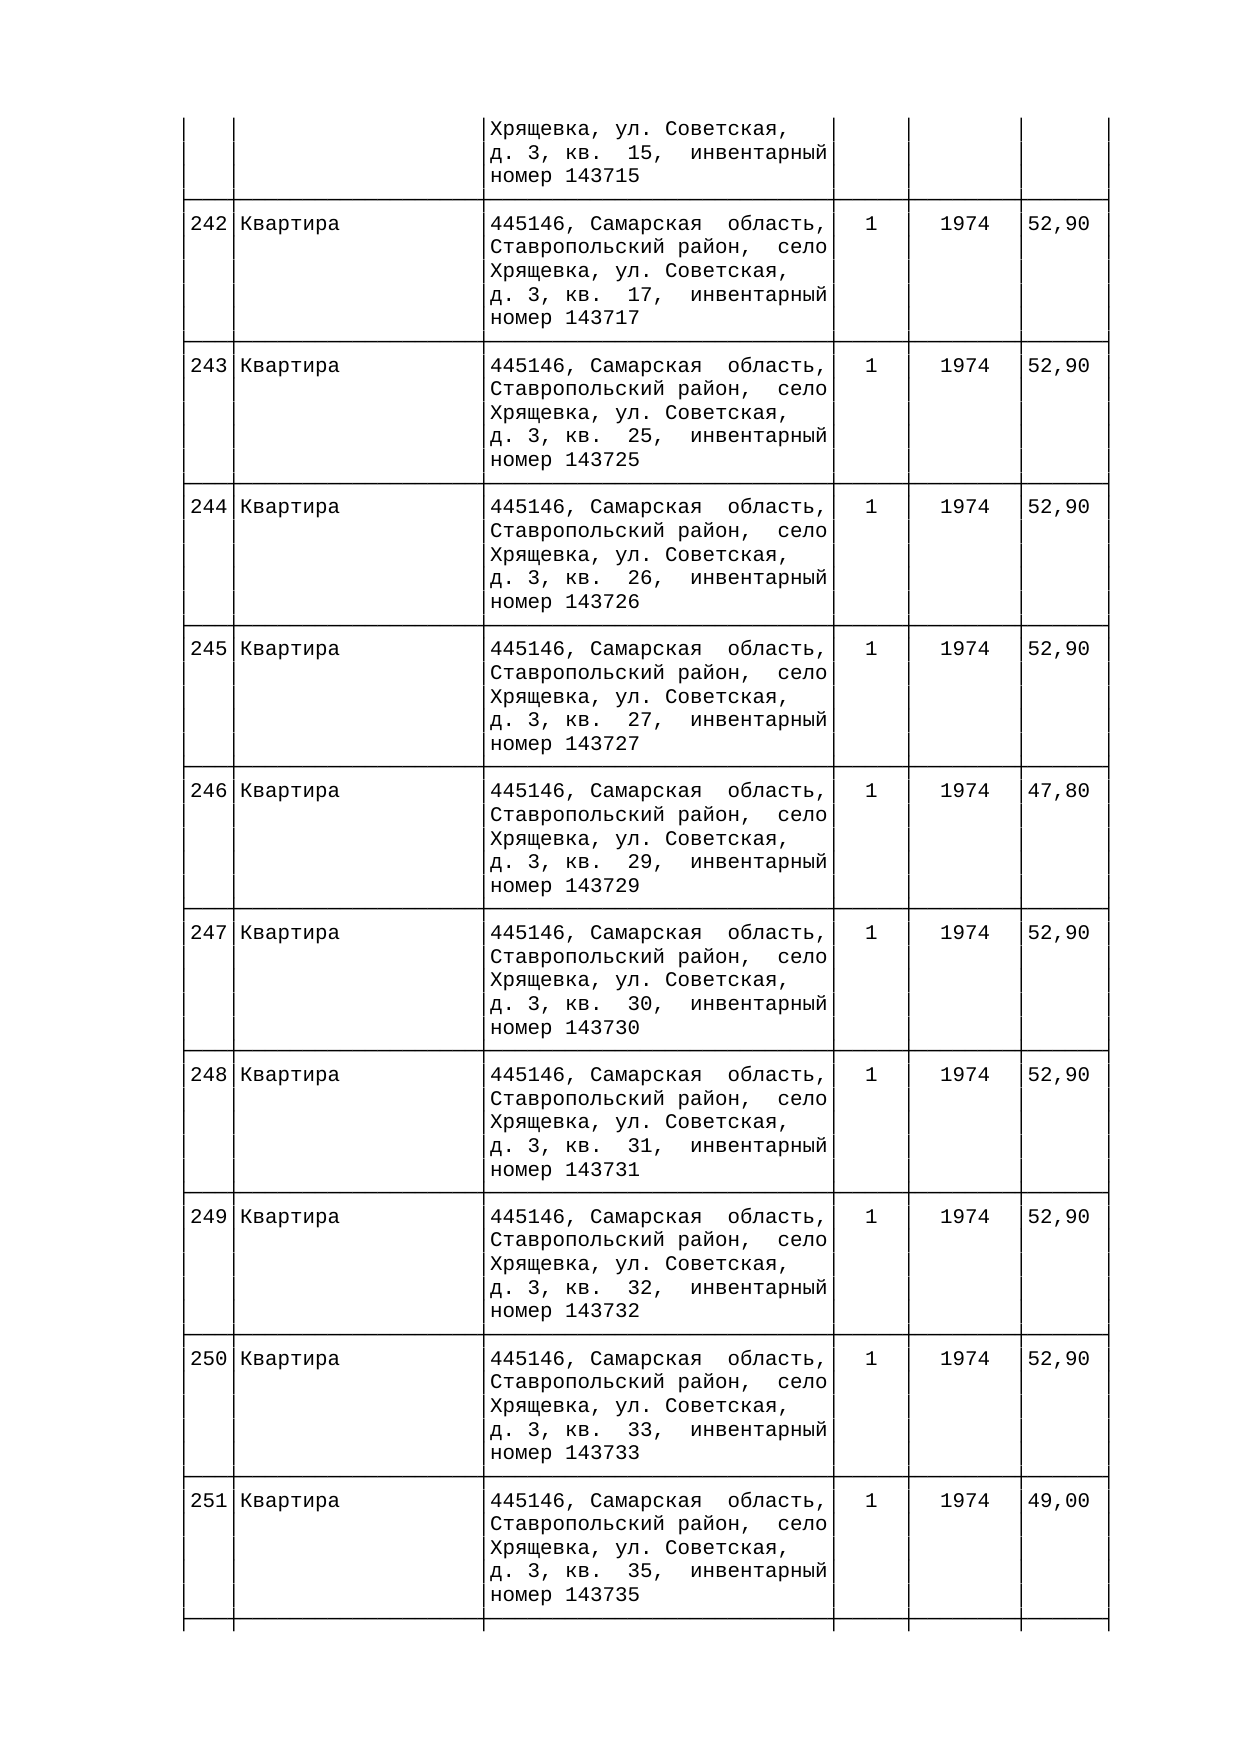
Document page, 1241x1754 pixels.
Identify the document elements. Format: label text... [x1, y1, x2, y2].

text │ │ │д. 3, кв. 32, инвентарный│ │ │ │ [484, 1277, 833, 1300]
text │ │ │Хрящевка, ул. Советская, │ │ │ │ [1022, 686, 1108, 709]
text │247│Квартира │445146, Самарская область,│ 1 │ 1974 │52,90 │ [177, 922, 1152, 946]
text │ │ │Хрящевка, ул. Советская, │ │ │ │ [177, 118, 1152, 142]
text │ │ │Ставропольский район, село│ │ │ │ [177, 1229, 1152, 1253]
text │ │ │д. 3, кв. 31, инвентарный│ │ │ │ [834, 1135, 908, 1158]
text │ │ │д. 3, кв. 15, инвентарный│ │ │ │ [1022, 142, 1108, 165]
text │ │ │д. 3, кв. 33, инвентарный│ │ │ │ [1022, 1419, 1108, 1442]
text │ │ │д. 3, кв. 31, инвентарный│ │ │ │ [234, 1135, 483, 1158]
text │ │ │д. 3, кв. 17, инвентарный│ │ │ │ [184, 284, 233, 307]
text │ │ │д. 3, кв. 31, инвентарный│ │ │ │ [1022, 1135, 1108, 1158]
text │ │ │Ставропольский район, село│ │ │ │ [909, 804, 1021, 827]
text ├───┼───────────────────┼───────────────────────────┼─────┼────────┼──────┤ [177, 757, 1152, 780]
text │ │ │д. 3, кв. 30, инвентарный│ │ │ │ [177, 993, 1152, 1017]
text │ │ │Хрящевка, ул. Советская, │ │ │ │ [834, 544, 908, 567]
text │ │ │номер 143729 │ │ │ │ [184, 875, 233, 898]
text │ │ │Хрящевка, ул. Советская, │ │ │ │ [834, 1537, 908, 1561]
text │ │ │Ставропольский район, село│ │ │ │ [1109, 804, 1152, 827]
text │250│Квартира │445146, Самарская область,│ 1 │ 1974 │52,90 │ [909, 1348, 1021, 1371]
text │ │ │Хрящевка, ул. Советская, │ │ │ │ [1022, 402, 1108, 426]
text │249│Квартира │445146, Самарская область,│ 1 │ 1974 │52,90 │ [909, 1206, 1021, 1229]
text ├───┼───────────────────┼───────────────────────────┼─────┼────────┼──────┤ [484, 484, 833, 496]
text │249│Квартира │445146, Самарская область,│ 1 │ 1974 │52,90 │ [234, 1206, 483, 1229]
text │ │ │Ставропольский район, село│ │ │ │ [1022, 946, 1108, 969]
text │246│Квартира │445146, Самарская область,│ 1 │ 1974 │47,80 │ [177, 780, 1152, 804]
text │ │ │д. 3, кв. 17, инвентарный│ │ │ │ [1022, 284, 1108, 307]
text │242│Квартира │445146, Самарская область,│ 1 │ 1974 │52,90 │ [909, 213, 1021, 236]
text ├───┼───────────────────┼───────────────────────────┼─────┼────────┼──────┤ [484, 331, 833, 341]
text ├───┼───────────────────┼───────────────────────────┼─────┼────────┼──────┤ [484, 1608, 833, 1618]
text │ │ │номер 143729 │ │ │ │ [1022, 875, 1108, 898]
text │ │ │Хрящевка, ул. Советская, │ │ │ │ [1022, 544, 1108, 567]
text │ │ │Хрящевка, ул. Советская, │ │ │ │ [177, 969, 1152, 993]
text │ │ │Хрящевка, ул. Советская, │ │ │ │ [184, 686, 233, 709]
text │ │ │номер 143715 │ │ │ │ [177, 165, 1152, 189]
text │ │ │номер 143730 │ │ │ │ [909, 1017, 1021, 1040]
text │ │ │номер 143729 │ │ │ │ [834, 875, 908, 898]
text │ │ │д. 3, кв. 32, инвентарный│ │ │ │ [1022, 1277, 1108, 1300]
text │ │ │Ставропольский район, село│ │ │ │ [1022, 1088, 1108, 1111]
text │ │ │Хрящевка, ул. Советская, │ │ │ │ [1109, 1537, 1152, 1561]
text │ │ │Ставропольский район, село│ │ │ │ [834, 946, 908, 969]
text ├───┼───────────────────┼───────────────────────────┼─────┼────────┼──────┤ [484, 626, 833, 638]
text │ │ │Хрящевка, ул. Советская, │ │ │ │ [834, 686, 908, 709]
text ├───┼───────────────────┼───────────────────────────┼─────┼────────┼──────┤ [484, 342, 833, 354]
text │ │ │д. 3, кв. 15, инвентарный│ │ │ │ [234, 142, 483, 165]
text ├───┼───────────────────┼───────────────────────────┼─────┼────────┼──────┤ [234, 1477, 483, 1489]
text │ │ │Хрящевка, ул. Советская, │ │ │ │ [1109, 544, 1152, 567]
text │ │ │д. 3, кв. 32, инвентарный│ │ │ │ [184, 1277, 233, 1300]
text │ │ │Ставропольский район, село│ │ │ │ [177, 1371, 1152, 1395]
text │ │ │Ставропольский район, село│ │ │ │ [484, 804, 833, 827]
text │ │ │д. 3, кв. 17, инвентарный│ │ │ │ [234, 284, 483, 307]
text │ │ │Ставропольский район, село│ │ │ │ [184, 1088, 233, 1111]
text ├───┼───────────────────┼───────────────────────────┼─────┼────────┼──────┤ [177, 1040, 1152, 1064]
text │ │ │д. 3, кв. 31, инвентарный│ │ │ │ [909, 1135, 1021, 1158]
text │ │ │номер 143729 │ │ │ │ [1109, 875, 1152, 898]
text │ │ │д. 3, кв. 33, инвентарный│ │ │ │ [909, 1419, 1021, 1442]
text │ │ │номер 143730 │ │ │ │ [184, 1017, 233, 1040]
text │ │ │Ставропольский район, село│ │ │ │ [177, 662, 1152, 686]
text │ │ │д. 3, кв. 17, инвентарный│ │ │ │ [484, 284, 833, 307]
text │ │ │Хрящевка, ул. Советская, │ │ │ │ [234, 544, 483, 567]
text │ │ │номер 143730 │ │ │ │ [1022, 1017, 1108, 1040]
text │ │ │д. 3, кв. 31, инвентарный│ │ │ │ [184, 1135, 233, 1158]
text │ │ │д. 3, кв. 32, инвентарный│ │ │ │ [909, 1277, 1021, 1300]
text │ │ │д. 3, кв. 27, инвентарный│ │ │ │ [177, 709, 1152, 733]
text │ │ │Ставропольский район, село│ │ │ │ [484, 1088, 833, 1111]
text ├───┼───────────────────┼───────────────────────────┼─────┼────────┼──────┤ [234, 331, 483, 341]
text │ │ │Ставропольский район, село│ │ │ │ [909, 946, 1021, 969]
text │ │ │д. 3, кв. 26, инвентарный│ │ │ │ [177, 567, 1152, 591]
text │ │ │Ставропольский район, село│ │ │ │ [184, 946, 233, 969]
text │ │ │Хрящевка, ул. Советская, │ │ │ │ [177, 1395, 1152, 1419]
text │ │ │номер 143733 │ │ │ │ [177, 1442, 1152, 1466]
text │ │ │д. 3, кв. 17, инвентарный│ │ │ │ [909, 284, 1021, 307]
text │ │ │д. 3, кв. 15, инвентарный│ │ │ │ [484, 142, 833, 165]
text │ │ │Ставропольский район, село│ │ │ │ [484, 946, 833, 969]
text │ │ │номер 143729 │ │ │ │ [234, 875, 483, 898]
text │ │ │д. 3, кв. 31, инвентарный│ │ │ │ [1109, 1135, 1152, 1158]
text ├───┼───────────────────┼───────────────────────────┼─────┼────────┼──────┤ [234, 626, 483, 638]
text │ │ │номер 143731 │ │ │ │ [177, 1158, 1152, 1182]
text │ │ │д. 3, кв. 15, инвентарный│ │ │ │ [1109, 142, 1152, 165]
text │245│Квартира │445146, Самарская область,│ 1 │ 1974 │52,90 │ [177, 638, 1152, 662]
text │ │ │д. 3, кв. 33, инвентарный│ │ │ │ [1109, 1419, 1152, 1442]
text │ │ │Ставропольский район, село│ │ │ │ [1109, 946, 1152, 969]
text │242│Квартира │445146, Самарская область,│ 1 │ 1974 │52,90 │ [234, 213, 483, 236]
text │249│Квартира │445146, Самарская область,│ 1 │ 1974 │52,90 │ [1022, 1206, 1108, 1229]
text ├───┼───────────────────┼───────────────────────────┼─────┼────────┼──────┤ [234, 615, 483, 625]
text │ │ │Хрящевка, ул. Советская, │ │ │ │ [184, 544, 233, 567]
text │ │ │Ставропольский район, село│ │ │ │ [184, 804, 233, 827]
text │ │ │номер 143735 │ │ │ │ [177, 1584, 1152, 1608]
text │242│Квартира │445146, Самарская область,│ 1 │ 1974 │52,90 │ [1022, 213, 1108, 236]
text │ │ │Хрящевка, ул. Советская, │ │ │ │ [184, 402, 233, 426]
text │242│Квартира │445146, Самарская область,│ 1 │ 1974 │52,90 │ [484, 213, 833, 236]
text │ │ │Хрящевка, ул. Советская, │ │ │ │ [184, 1537, 233, 1561]
text │ │ │Хрящевка, ул. Советская, │ │ │ │ [177, 1253, 1152, 1277]
text │ │ │Ставропольский район, село│ │ │ │ [834, 804, 908, 827]
text ├───┼───────────────────┼───────────────────────────┼─────┼────────┼──────┤ [234, 484, 483, 496]
text ├───┼───────────────────┼───────────────────────────┼─────┼────────┼──────┤ [234, 1619, 483, 1631]
text │ │ │д. 3, кв. 33, инвентарный│ │ │ │ [234, 1419, 483, 1442]
text │ │ │д. 3, кв. 15, инвентарный│ │ │ │ [909, 142, 1021, 165]
text ├───┼───────────────────┼───────────────────────────┼─────┼────────┼──────┤ [234, 1608, 483, 1618]
text │250│Квартира │445146, Самарская область,│ 1 │ 1974 │52,90 │ [234, 1348, 483, 1371]
text │ │ │Хрящевка, ул. Советская, │ │ │ │ [177, 827, 1152, 851]
text │ │ │Хрящевка, ул. Советская, │ │ │ │ [909, 1537, 1021, 1561]
text │ │ │Хрящевка, ул. Советская, │ │ │ │ [1022, 1537, 1108, 1561]
text │ │ │номер 143727 │ │ │ │ [909, 733, 1021, 757]
text │ │ │номер 143726 │ │ │ │ [177, 591, 1152, 615]
text │ │ │Ставропольский район, село│ │ │ │ [1109, 1088, 1152, 1111]
text │249│Квартира │445146, Самарская область,│ 1 │ 1974 │52,90 │ [484, 1206, 833, 1229]
text │ │ │Ставропольский район, село│ │ │ │ [834, 1088, 908, 1111]
text │ │ │д. 3, кв. 33, инвентарный│ │ │ │ [184, 1419, 233, 1442]
text │ │ │Ставропольский район, село│ │ │ │ [177, 1513, 1152, 1537]
text │ │ │д. 3, кв. 32, инвентарный│ │ │ │ [1109, 1277, 1152, 1300]
text │ │ │номер 143732 │ │ │ │ [177, 1300, 1152, 1324]
text │ │ │номер 143730 │ │ │ │ [484, 1017, 833, 1040]
text ├───┼───────────────────┼───────────────────────────┼─────┼────────┼──────┤ [484, 1619, 833, 1631]
text │248│Квартира │445146, Самарская область,│ 1 │ 1974 │52,90 │ [177, 1064, 1152, 1088]
text │ │ │номер 143727 │ │ │ │ [184, 733, 233, 757]
text │ │ │д. 3, кв. 17, инвентарный│ │ │ │ [1109, 284, 1152, 307]
text │ │ │номер 143727 │ │ │ │ [484, 733, 833, 757]
text ├───┼───────────────────┼───────────────────────────┼─────┼────────┼──────┤ [484, 1466, 833, 1476]
text │ │ │д. 3, кв. 25, инвентарный│ │ │ │ [177, 426, 1152, 449]
text │ │ │Хрящевка, ул. Советская, │ │ │ │ [234, 402, 483, 426]
text │251│Квартира │445146, Самарская область,│ 1 │ 1974 │49,00 │ [177, 1489, 1152, 1513]
text ├───┼───────────────────┼───────────────────────────┼─────┼────────┼──────┤ [484, 1477, 833, 1489]
text │ │ │д. 3, кв. 29, инвентарный│ │ │ │ [177, 851, 1152, 875]
text │249│Квартира │445146, Самарская область,│ 1 │ 1974 │52,90 │ [834, 1206, 908, 1229]
text │ │ │Хрящевка, ул. Советская, │ │ │ │ [1109, 402, 1152, 426]
text │ │ │Ставропольский район, село│ │ │ │ [1022, 804, 1108, 827]
text │ │ │д. 3, кв. 33, инвентарный│ │ │ │ [834, 1419, 908, 1442]
text ├───┼───────────────────┼───────────────────────────┼─────┼────────┼──────┤ [484, 473, 833, 483]
text │ │ │Хрящевка, ул. Советская, │ │ │ │ [177, 260, 1152, 284]
text │ │ │Ставропольский район, село│ │ │ │ [234, 946, 483, 969]
text ├───┼───────────────────┼───────────────────────────┼─────┼────────┼──────┤ [484, 615, 833, 625]
text │ │ │номер 143729 │ │ │ │ [484, 875, 833, 898]
text │ │ │номер 143727 │ │ │ │ [1022, 733, 1108, 757]
text │ │ │д. 3, кв. 17, инвентарный│ │ │ │ [834, 284, 908, 307]
text │ │ │Ставропольский район, село│ │ │ │ [234, 1088, 483, 1111]
text │250│Квартира │445146, Самарская область,│ 1 │ 1974 │52,90 │ [1022, 1348, 1108, 1371]
text │ │ │Хрящевка, ул. Советская, │ │ │ │ [834, 402, 908, 426]
text │250│Квартира │445146, Самарская область,│ 1 │ 1974 │52,90 │ [834, 1348, 908, 1371]
text │ │ │номер 143729 │ │ │ │ [909, 875, 1021, 898]
text │243│Квартира │445146, Самарская область,│ 1 │ 1974 │52,90 │ [177, 354, 1152, 378]
text │ │ │Хрящевка, ул. Советская, │ │ │ │ [484, 402, 833, 426]
text │ │ │д. 3, кв. 35, инвентарный│ │ │ │ [177, 1561, 1152, 1584]
text │ │ │д. 3, кв. 15, инвентарный│ │ │ │ [184, 142, 233, 165]
text │ │ │номер 143727 │ │ │ │ [1109, 733, 1152, 757]
text ├───┼───────────────────┼───────────────────────────┼─────┼────────┼──────┤ [234, 473, 483, 483]
text │ │ │д. 3, кв. 15, инвентарный│ │ │ │ [834, 142, 908, 165]
text │ │ │Хрящевка, ул. Советская, │ │ │ │ [484, 1537, 833, 1561]
text │ │ │Ставропольский район, село│ │ │ │ [177, 378, 1152, 402]
text ├───┼───────────────────┼───────────────────────────┼─────┼────────┼──────┤ [234, 342, 483, 354]
text │ │ │Хрящевка, ул. Советская, │ │ │ │ [177, 1111, 1152, 1135]
text │ │ │номер 143725 │ │ │ │ [177, 449, 1152, 473]
text │ │ │Хрящевка, ул. Советская, │ │ │ │ [484, 544, 833, 567]
text │ │ │д. 3, кв. 32, инвентарный│ │ │ │ [834, 1277, 908, 1300]
text │ │ │Ставропольский район, село│ │ │ │ [177, 236, 1152, 260]
text │ │ │номер 143730 │ │ │ │ [834, 1017, 908, 1040]
text │ │ │номер 143717 │ │ │ │ [177, 307, 1152, 331]
text │ │ │д. 3, кв. 32, инвентарный│ │ │ │ [234, 1277, 483, 1300]
text │ │ │номер 143727 │ │ │ │ [234, 733, 483, 757]
text ├───┼───────────────────┼───────────────────────────┼─────┼────────┼──────┤ [177, 1182, 1152, 1206]
text │ │ │Хрящевка, ул. Советская, │ │ │ │ [909, 402, 1021, 426]
text │250│Квартира │445146, Самарская область,│ 1 │ 1974 │52,90 │ [484, 1348, 833, 1371]
text │ │ │д. 3, кв. 31, инвентарный│ │ │ │ [484, 1135, 833, 1158]
text │ │ │Хрящевка, ул. Советская, │ │ │ │ [1109, 686, 1152, 709]
text │ │ │д. 3, кв. 33, инвентарный│ │ │ │ [484, 1419, 833, 1442]
text │244│Квартира │445146, Самарская область,│ 1 │ 1974 │52,90 │ [177, 496, 1152, 520]
text │242│Квартира │445146, Самарская область,│ 1 │ 1974 │52,90 │ [834, 213, 908, 236]
text │ │ │Ставропольский район, село│ │ │ │ [177, 520, 1152, 544]
text │ │ │Хрящевка, ул. Советская, │ │ │ │ [909, 544, 1021, 567]
text │ │ │Хрящевка, ул. Советская, │ │ │ │ [484, 686, 833, 709]
text │ │ │номер 143730 │ │ │ │ [1109, 1017, 1152, 1040]
text ├───┼───────────────────┼───────────────────────────┼─────┼────────┼──────┤ [234, 1466, 483, 1476]
text ├───┼───────────────────┼───────────────────────────┼─────┼────────┼──────┤ [177, 1324, 1152, 1348]
text │ │ │Хрящевка, ул. Советская, │ │ │ │ [234, 1537, 483, 1561]
text │ │ │номер 143730 │ │ │ │ [234, 1017, 483, 1040]
text ├───┼───────────────────┼───────────────────────────┼─────┼────────┼──────┤ [177, 898, 1152, 922]
text │ │ │Хрящевка, ул. Советская, │ │ │ │ [234, 686, 483, 709]
text ├───┼───────────────────┼───────────────────────────┼─────┼────────┼──────┤ [177, 189, 1152, 213]
text │ │ │Ставропольский район, село│ │ │ │ [234, 804, 483, 827]
text │ │ │номер 143727 │ │ │ │ [834, 733, 908, 757]
text │ │ │Ставропольский район, село│ │ │ │ [909, 1088, 1021, 1111]
text │ │ │Хрящевка, ул. Советская, │ │ │ │ [909, 686, 1021, 709]
